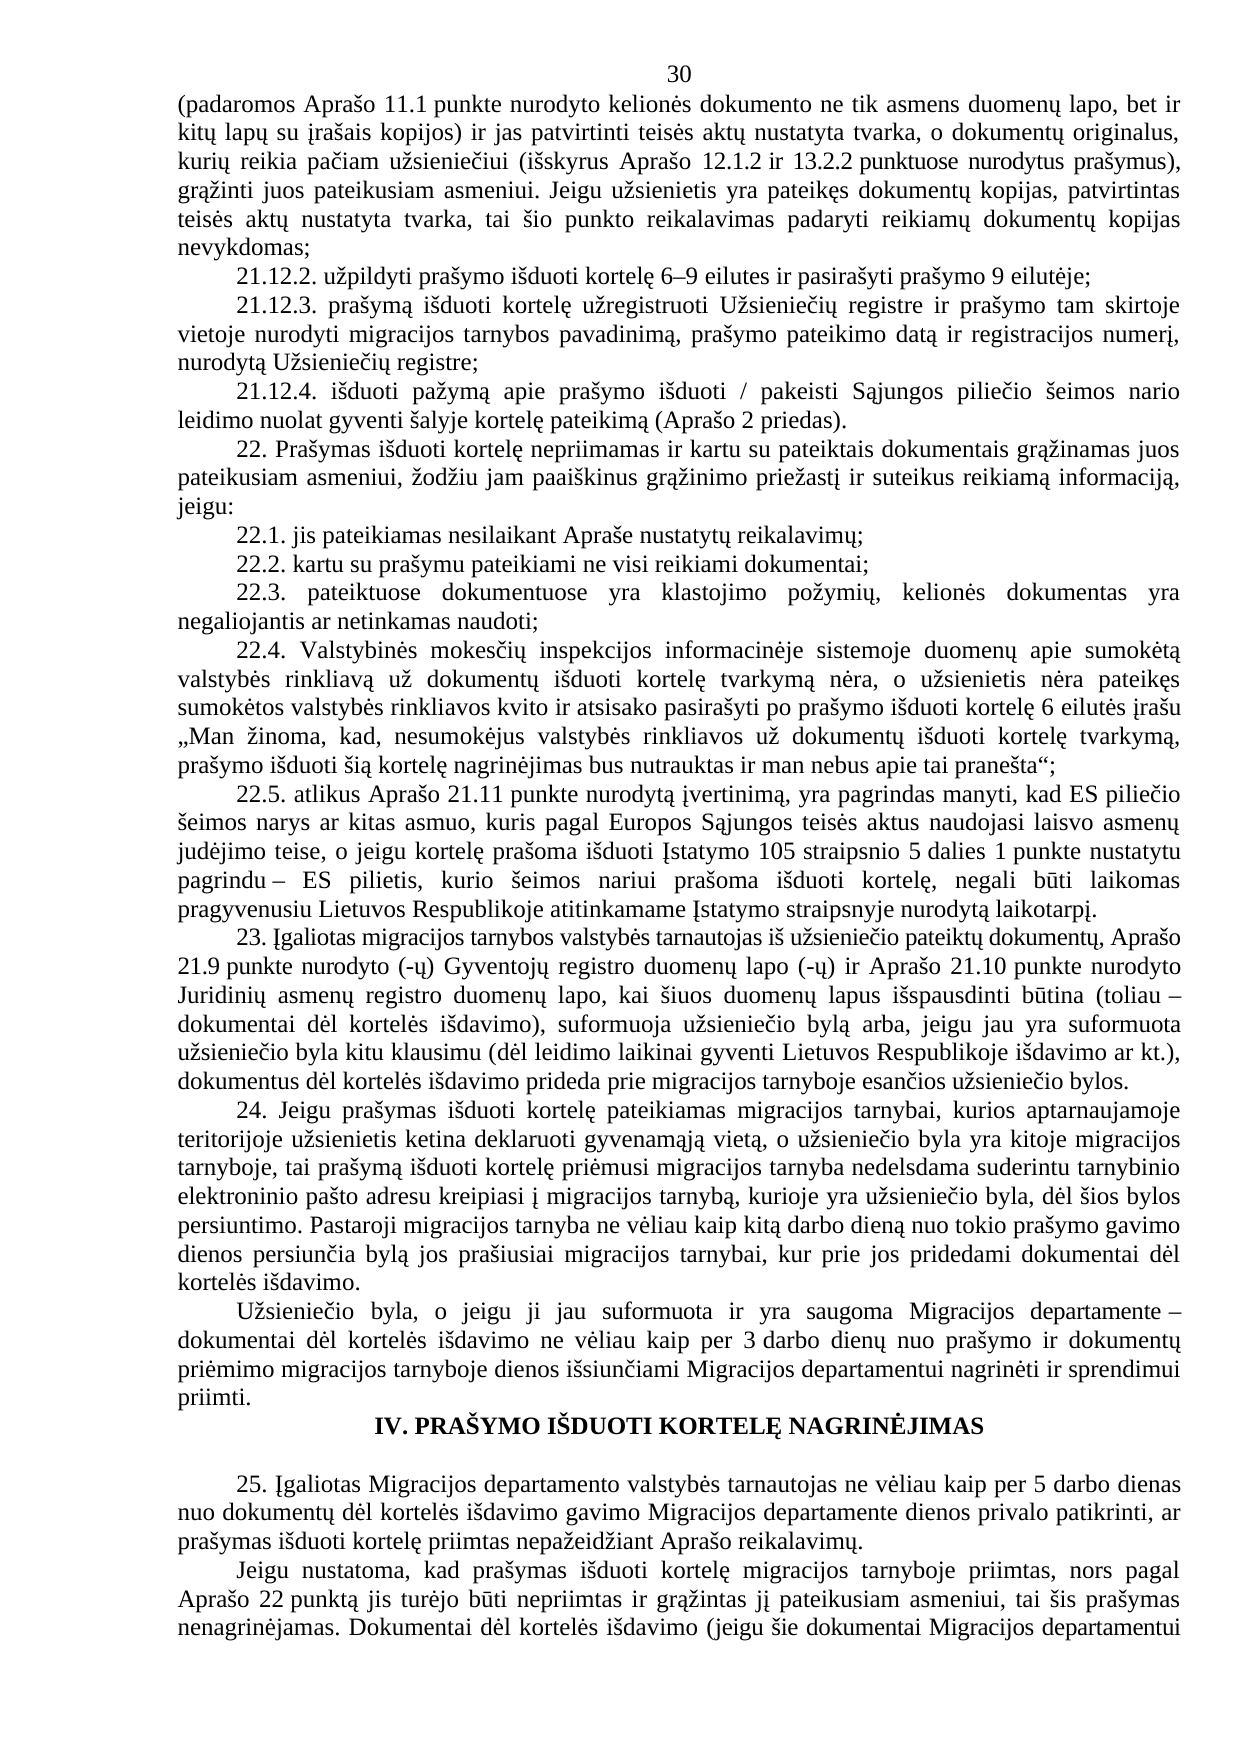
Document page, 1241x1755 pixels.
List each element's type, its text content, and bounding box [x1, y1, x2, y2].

text Jeigu nustatoma, kad prašymas išduoti kortelę migracijos tarnyboje priimtas, nors pagal Aprašo 22 punktą jis turėjo būti nepriimtas ir grąžintas jį pateikusiam asmeniui, tai šis prašymas nenagrinėjamas. Dokumentai dėl kortelės išdavimo (jeigu šie dokumentai Migracijos departamentui [177, 1555, 1181, 1641]
text 22.4. Valstybinės mokesčių inspekcijos informacinėje sistemoje duomenų apie sumokėtą valstybės rinkliavą už dokumentų išduoti kortelę tvarkymą nėra, o užsienietis nėra pateikęs sumokėtos valstybės rinkliavos kvito ir atsisako pasirašyti po prašymo išduoti kortelę 6 eilutės įrašu „Man žinoma, kad, nesumokėjus valstybės rinkliavos už dokumentų išduoti kortelę tvarkymą, prašymo išduoti šią kortelę nagrinėjimas bus nutrauktas ir man nebus apie tai pranešta“; [177, 635, 1181, 779]
text IV. PRAŠYMO IŠDUOTI KORTELĘ NAGRINĖJIMAS [177, 1411, 1181, 1440]
text 22.1. jis pateikiamas nesilaikant Apraše nustatytų reikalavimų; [177, 520, 1181, 549]
text Užsieniečio byla, o jeigu ji jau suformuota ir yra saugoma Migracijos departamente – dokumentai dėl kortelės išdavimo ne vėliau kaip per 3 darbo dienų nuo prašymo ir dokumentų priėmimo migracijos tarnyboje dienos išsiunčiami Migracijos departamentui nagrinėti ir sprendimui priimti. [177, 1296, 1181, 1411]
text 22.3. pateiktuose dokumentuose yra klastojimo požymių, kelionės dokumentas yra negaliojantis ar netinkamas naudoti; [177, 577, 1181, 635]
text 22.5. atlikus Aprašo 21.11 punkte nurodytą įvertinimą, yra pagrindas manyti, kad ES piliečio šeimos narys ar kitas asmuo, kuris pagal Europos Sąjungos teisės aktus naudojasi laisvo asmenų judėjimo teise, o jeigu kortelę prašoma išduoti Įstatymo 105 straipsnio 5 dalies 1 punkte nustatytu pagrindu – ES pilietis, kurio šeimos nariui prašoma išduoti kortelę, negali būti laikomas pragyvenusiu Lietuvos Respublikoje atitinkamame Įstatymo straipsnyje nurodytą laikotarpį. [177, 779, 1181, 922]
text 23. Įgaliotas migracijos tarnybos valstybės tarnautojas iš užsieniečio pateiktų dokumentų, Aprašo 21.9 punkte nurodyto (-ų) Gyventojų registro duomenų lapo (-ų) ir Aprašo 21.10 punkte nurodyto Juridinių asmenų registro duomenų lapo, kai šiuos duomenų lapus išspausdinti būtina (toliau – dokumentai dėl kortelės išdavimo), suformuoja užsieniečio bylą arba, jeigu jau yra suformuota užsieniečio byla kitu klausimu (dėl leidimo laikinai gyventi Lietuvos Respublikoje išdavimo ar kt.), dokumentus dėl kortelės išdavimo prideda prie migracijos tarnyboje esančios užsieniečio bylos. [177, 922, 1181, 1095]
text 24. Jeigu prašymas išduoti kortelę pateikiamas migracijos tarnybai, kurios aptarnaujamoje teritorijoje užsienietis ketina deklaruoti gyvenamąją vietą, o užsieniečio byla yra kitoje migracijos tarnyboje, tai prašymą išduoti kortelę priėmusi migracijos tarnyba nedelsdama suderintu tarnybinio elektroninio pašto adresu kreipiasi į migracijos tarnybą, kurioje yra užsieniečio byla, dėl šios bylos persiuntimo. Pastaroji migracijos tarnyba ne vėliau kaip kitą darbo dieną nuo tokio prašymo gavimo dienos persiunčia bylą jos prašiusiai migracijos tarnybai, kur prie jos pridedami dokumentai dėl kortelės išdavimo. [177, 1095, 1181, 1296]
text 22. Prašymas išduoti kortelę nepriimamas ir kartu su pateiktais dokumentais grąžinamas juos pateikusiam asmeniui, žodžiu jam paaiškinus grąžinimo priežastį ir suteikus reikiamą informaciją, jeigu: [177, 434, 1181, 520]
text 25. Įgaliotas Migracijos departamento valstybės tarnautojas ne vėliau kaip per 5 darbo dienas nuo dokumentų dėl kortelės išdavimo gavimo Migracijos departamente dienos privalo patikrinti, ar prašymas išduoti kortelę priimtas nepažeidžiant Aprašo reikalavimų. [177, 1469, 1181, 1555]
text 22.2. kartu su prašymu pateikiami ne visi reikiami dokumentai; [177, 549, 1181, 577]
text 21.12.3. prašymą išduoti kortelę užregistruoti Užsieniečių registre ir prašymo tam skirtoje vietoje nurodyti migracijos tarnybos pavadinimą, prašymo pateikimo datą ir registracijos numerį, nurodytą Užsieniečių registre; [177, 290, 1181, 376]
text (padaromos Aprašo 11.1 punkte nurodyto kelionės dokumento ne tik asmens duomenų lapo, bet ir kitų lapų su įrašais kopijos) ir jas patvirtinti teisės aktų nustatyta tvarka, o dokumentų originalus, kurių reikia pačiam užsieniečiui (išskyrus Aprašo 12.1.2 ir 13.2.2 punktuose nurodytus prašymus), grąžinti juos pateikusiam asmeniui. Jeigu užsienietis yra pateikęs dokumentų kopijas, patvirtintas teisės aktų nustatyta tvarka, tai šio punkto reikalavimas padaryti reikiamų dokumentų kopijas nevykdomas; [177, 89, 1181, 261]
text 21.12.2. užpildyti prašymo išduoti kortelę 6–9 eilutes ir pasirašyti prašymo 9 eilutėje; [177, 261, 1181, 290]
text 21.12.4. išduoti pažymą apie prašymo išduoti / pakeisti Sąjungos piliečio šeimos nario leidimo nuolat gyventi šalyje kortelę pateikimą (Aprašo 2 priedas). [177, 376, 1181, 434]
